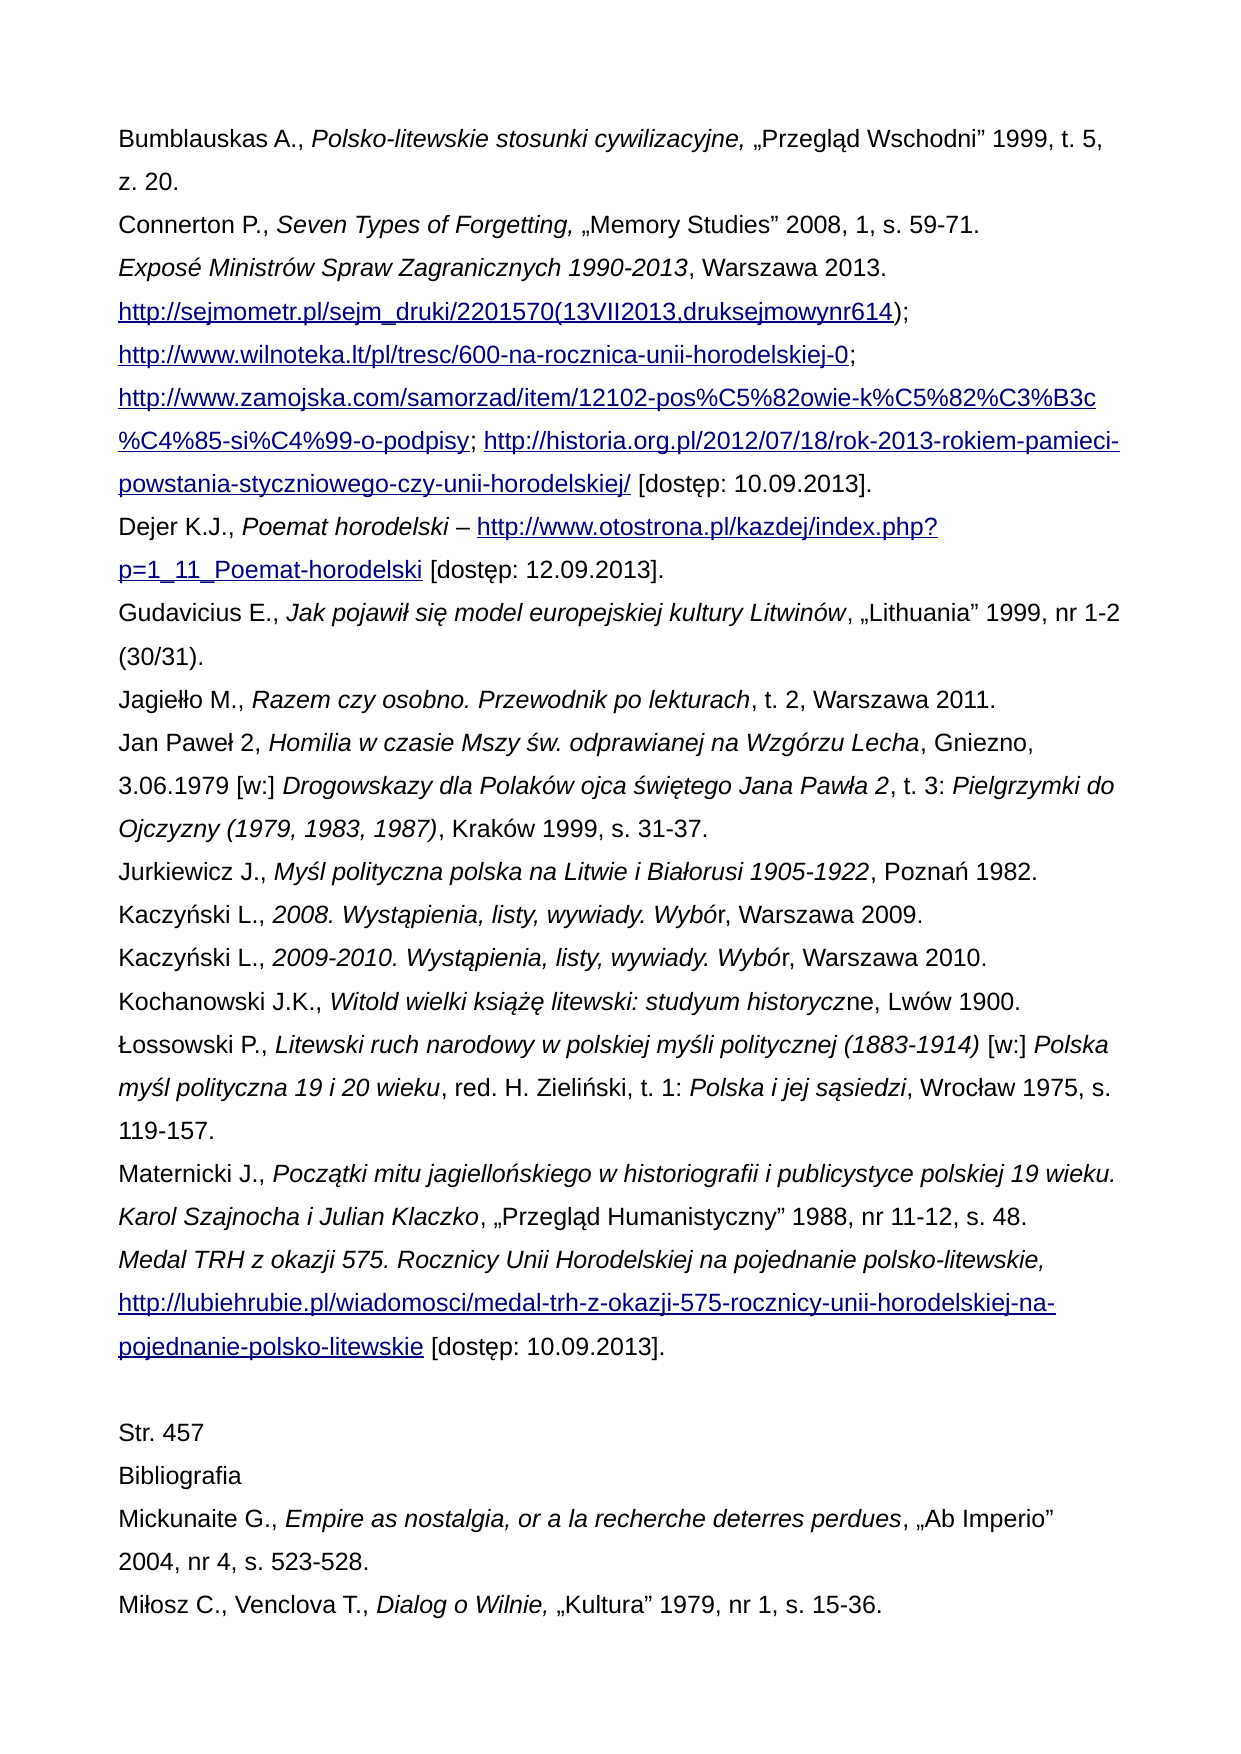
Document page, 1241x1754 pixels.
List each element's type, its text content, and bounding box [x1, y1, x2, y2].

text Jagiełło M., Razem czy osobno. Przewodnik po lekturach, t. 2, Warszawa 2011. [118, 685, 1122, 713]
text Kochanowski J.K., Witold wielki książę litewski: studyum historyczne, Lwów 1900. [118, 987, 1122, 1015]
text Kaczyński L., 2009-2010. Wystąpienia, listy, wywiady. Wybór, Warszawa 2010. [118, 943, 1122, 972]
text Medal TRH z okazji 575. Rocznicy Unii Horodelskiej na pojednanie polsko-litewskie, http://lubiehrubie.pl/wiadomosci/medal-trh-z-okazji-575-rocznicy-unii-horodelskiej-na-pojednanie-polsko-litewskie [dostęp: 10.09.2013]. [118, 1245, 1122, 1360]
text Jan Paweł 2, Homilia w czasie Mszy św. odprawianej na Wzgórzu Lecha, Gniezno, 3.06.1979 [w:] Drogowskazy dla Polaków ojca świętego Jana Pawła 2, t. 3: Pielgrzymki do Ojczyzny (1979, 1983, 1987), Kraków 1999, s. 31-37. [118, 728, 1122, 843]
text Connerton P., Seven Types of Forgetting, „Memory Studies” 2008, 1, s. 59-71. [118, 210, 1122, 239]
text Bumblauskas A., Polsko-litewskie stosunki cywilizacyjne, „Przegląd Wschodni” 1999, t. 5, z. 20. [118, 124, 1122, 196]
text http://sejmometr.pl/sejm_druki/2201570(13VII2013,druksejmowynr614); http://www.wilnoteka.lt/pl/tresc/600-na-rocznica-unii-horodelskiej-0; http://www.zamojska.com/samorzad/item/12102-pos%C5%82owie-k%C5%82%C3%B3c%C4%85-si%C4%99-o-podpisy; http://historia.org.pl/2012/07/18/rok-2013-rokiem-pamieci-powstania-styczniowego-czy-unii-horodelskiej/ [dostęp: 10.09.2013]. [118, 297, 1122, 498]
text Miłosz C., Venclova T., Dialog o Wilnie, „Kultura” 1979, nr 1, s. 15-36. [118, 1590, 1122, 1619]
text Mickunaite G., Empire as nostalgia, or a la recherche deterres perdues, „Ab Imperio” 2004, nr 4, s. 523-528. [118, 1504, 1122, 1576]
text Maternicki J., Początki mitu jagiellońskiego w historiografii i publicystyce polskiej 19 wieku. Karol Szajnocha i Julian Klaczko, „Przegląd Humanistyczny” 1988, nr 11-12, s. 48. [118, 1159, 1122, 1231]
text Exposé Ministrów Spraw Zagranicznych 1990-2013, Warszawa 2013. [118, 253, 1122, 282]
text Gudavicius E., Jak pojawił się model europejskiej kultury Litwinów, „Lithuania” 1999, nr 1-2 (30/31). [118, 598, 1122, 670]
text Łossowski P., Litewski ruch narodowy w polskiej myśli politycznej (1883-1914) [w:] Polska myśl polityczna 19 i 20 wieku, red. H. Zieliński, t. 1: Polska i jej sąsiedzi, Wrocław 1975, s. 119-157. [118, 1030, 1122, 1145]
text Kaczyński L., 2008. Wystąpienia, listy, wywiady. Wybór, Warszawa 2009. [118, 900, 1122, 929]
text Bibliografia [118, 1461, 1122, 1490]
text Jurkiewicz J., Myśl polityczna polska na Litwie i Białorusi 1905-1922, Poznań 1982. [118, 857, 1122, 886]
text Str. 457 [118, 1418, 1122, 1447]
text Dejer K.J., Poemat horodelski – http://www.otostrona.pl/kazdej/index.php?p=1_11_Poemat-horodelski [dostęp: 12.09.2013]. [118, 512, 1122, 584]
